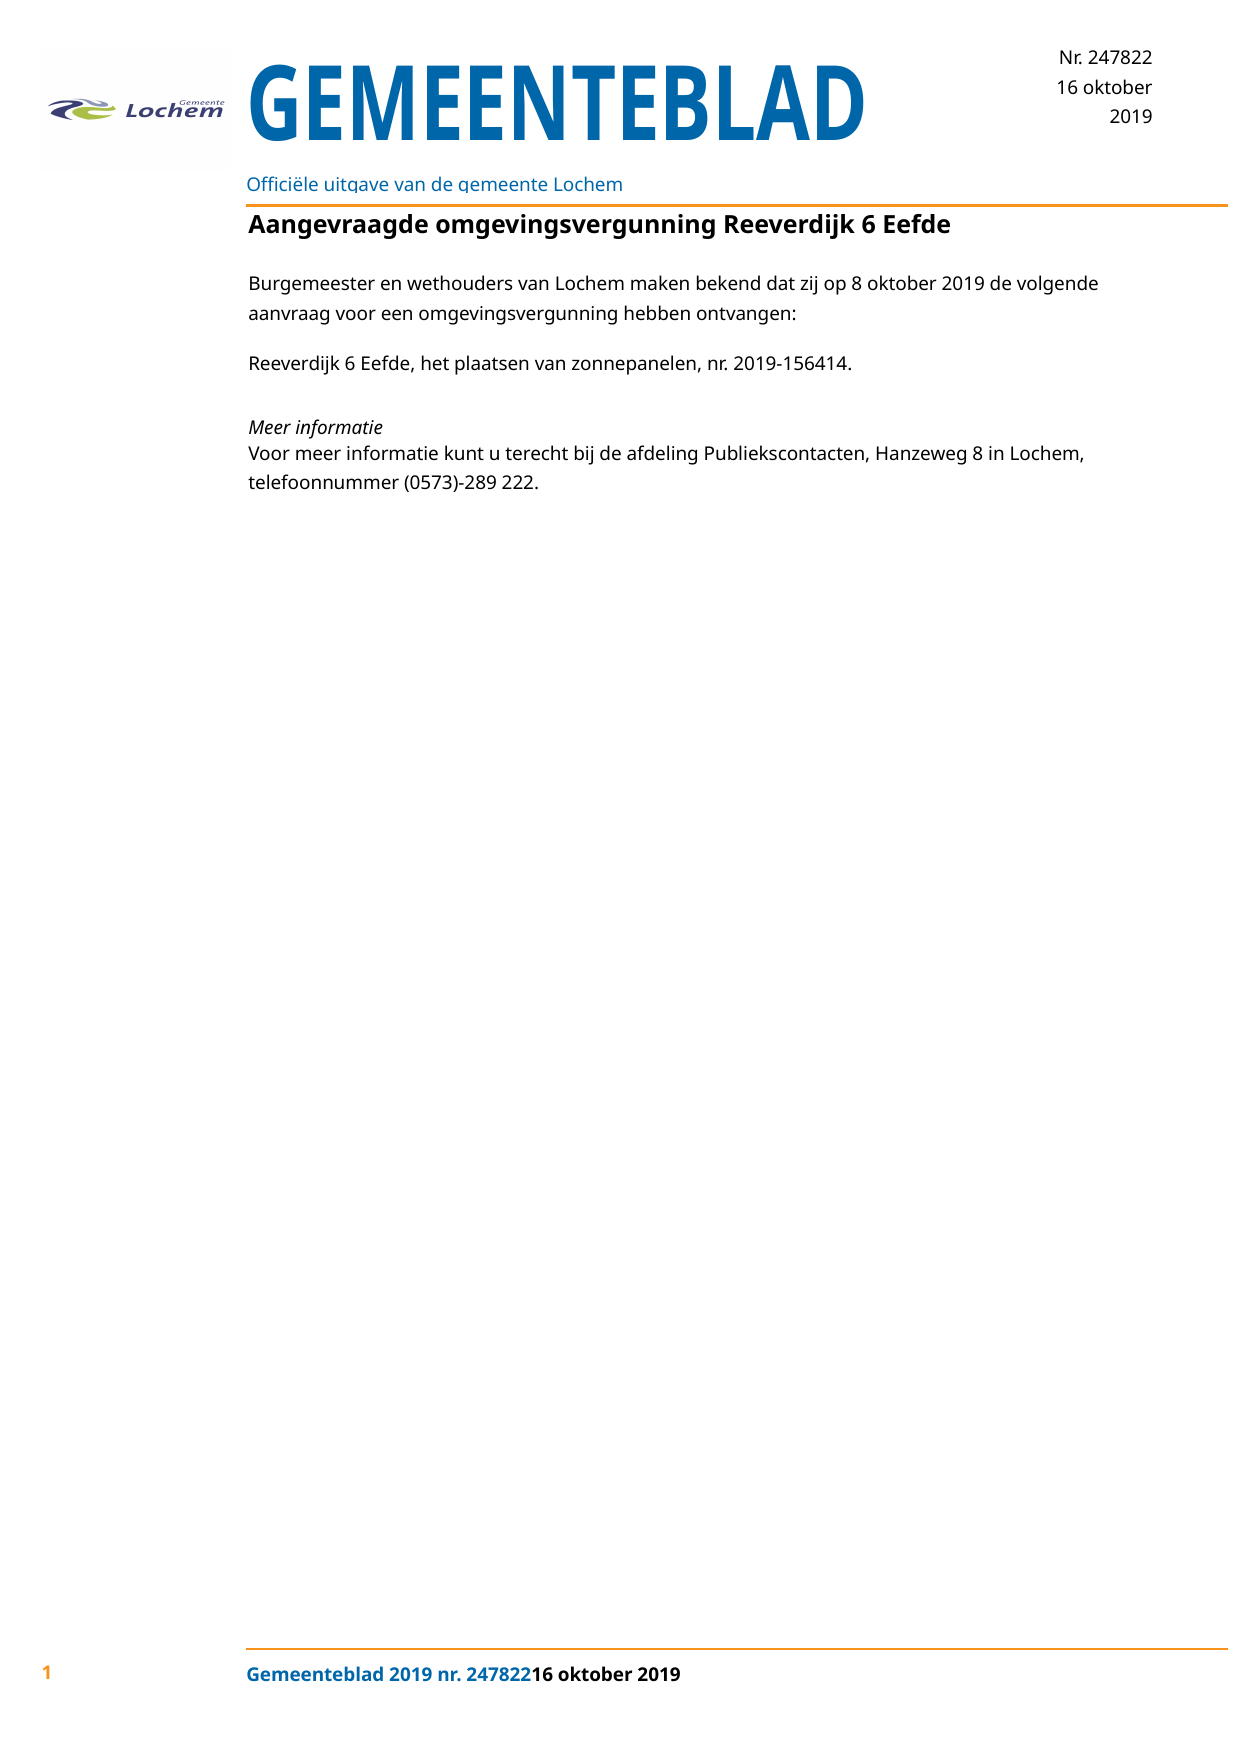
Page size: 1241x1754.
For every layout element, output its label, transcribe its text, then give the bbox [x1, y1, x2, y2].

picture [41, 47, 231, 172]
text Burgemeester en wethouders van Lochem maken bekend dat zij op 8 oktober 2019 de volgende aanvraag voor een omgevingsvergunning hebben ontvangen: [248, 270, 1152, 326]
text Aangevraagde omgevingsvergunning Reeverdijk 6 Eefde [248, 207, 1152, 241]
text Meer informatie [248, 414, 1152, 440]
text Voor meer informatie kunt u terecht bij de afdeling Publiekscontacten, Hanzeweg 8 in Lochem, telefoonnummer (0573)-289 222. [248, 440, 1152, 495]
text Reeverdijk 6 Eefde, het plaatsen van zonnepanelen, nr. 2019-156414. [248, 350, 1152, 376]
